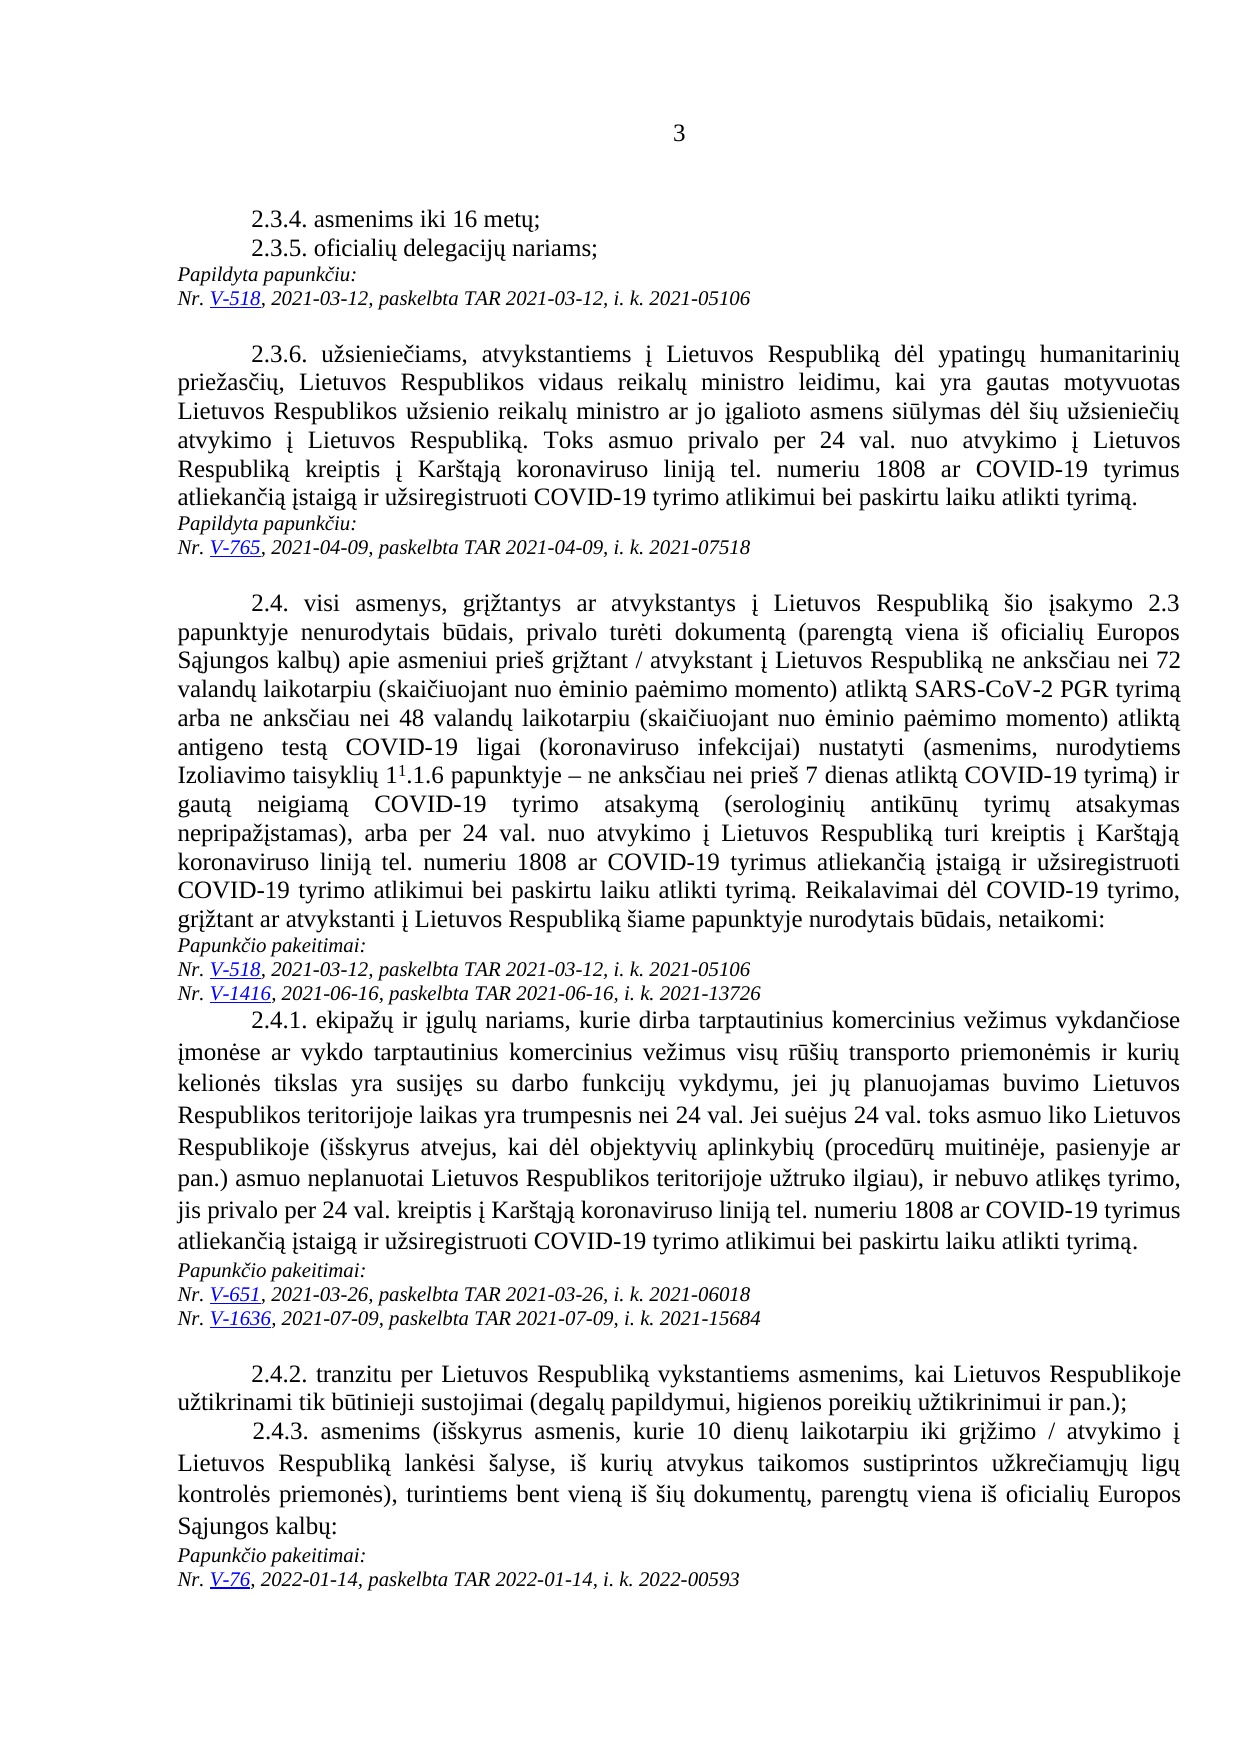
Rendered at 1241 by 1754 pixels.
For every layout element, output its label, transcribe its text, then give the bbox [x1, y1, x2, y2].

text Nr. V-518, 2021-03-12, paskelbta TAR 2021-03-12, i. k. 2021-05106 [177, 286, 1181, 310]
text 2.4. visi asmenys, grįžtantys ar atvykstantys į Lietuvos Respubliką šio įsakymo 2.3 papunktyje nenurodytais būdais, privalo turėti dokumentą (parengtą viena iš oficialių Europos Sąjungos kalbų) apie asmeniui prieš grįžtant / atvykstant į Lietuvos Respubliką ne anksčiau nei 72 valandų laikotarpiu (skaičiuojant nuo ėminio paėmimo momento) atliktą SARS-CoV-2 PGR tyrimą arba ne anksčiau nei 48 valandų laikotarpiu (skaičiuojant nuo ėminio paėmimo momento) atliktą antigeno testą COVID-19 ligai (koronaviruso infekcijai) nustatyti (asmenims, nurodytiems Izoliavimo taisyklių 11.1.6 papunktyje – ne anksčiau nei prieš 7 dienas atliktą COVID-19 tyrimą) ir gautą neigiamą COVID-19 tyrimo atsakymą (serologinių antikūnų tyrimų atsakymas nepripažįstamas), arba per 24 val. nuo atvykimo į Lietuvos Respubliką turi kreiptis į Karštąją koronaviruso liniją tel. numeriu 1808 ar COVID-19 tyrimus atliekančią įstaigą ir užsiregistruoti COVID-19 tyrimo atlikimui bei paskirtu laiku atlikti tyrimą. Reikalavimai dėl COVID-19 tyrimo, grįžtant ar atvykstanti į Lietuvos Respubliką šiame papunktyje nurodytais būdais, netaikomi: [177, 588, 1181, 933]
text Nr. V-518, 2021-03-12, paskelbta TAR 2021-03-12, i. k. 2021-05106 [177, 957, 1181, 981]
text 2.3.5. oficialių delegacijų nariams; [177, 233, 1181, 262]
text 2.4.1. ekipažų ir įgulų nariams, kurie dirba tarptautinius komercinius vežimus vykdančiose įmonėse ar vykdo tarptautinius komercinius vežimus visų rūšių transporto priemonėmis ir kurių kelionės tikslas yra susijęs su darbo funkcijų vykdymu, jei jų planuojamas buvimo Lietuvos Respublikos teritorijoje laikas yra trumpesnis nei 24 val. Jei suėjus 24 val. toks asmuo liko Lietuvos Respublikoje (išskyrus atvejus, kai dėl objektyvių aplinkybių (procedūrų muitinėje, pasienyje ar pan.) asmuo neplanuotai Lietuvos Respublikos teritorijoje užtruko ilgiau), ir nebuvo atlikęs tyrimo, jis privalo per 24 val. kreiptis į Karštąją koronaviruso liniją tel. numeriu 1808 ar COVID-19 tyrimus atliekančią įstaigą ir užsiregistruoti COVID-19 tyrimo atlikimui bei paskirtu laiku atlikti tyrimą. [177, 1005, 1181, 1255]
text Nr. V-765, 2021-04-09, paskelbta TAR 2021-04-09, i. k. 2021-07518 [177, 535, 1181, 559]
text Papildyta papunkčiu: [177, 262, 1181, 286]
text Papunkčio pakeitimai: [177, 1258, 1181, 1282]
text Nr. V-1416, 2021-06-16, paskelbta TAR 2021-06-16, i. k. 2021-13726 [177, 981, 1181, 1005]
text Nr. V-651, 2021-03-26, paskelbta TAR 2021-03-26, i. k. 2021-06018 [177, 1282, 1181, 1306]
text Papildyta papunkčiu: [177, 511, 1181, 535]
text 2.4.3. asmenims (išskyrus asmenis, kurie 10 dienų laikotarpiu iki grįžimo / atvykimo į Lietuvos Respubliką lankėsi šalyse, iš kurių atvykus taikomos sustiprintos užkrečiamųjų ligų kontrolės priemonės), turintiems bent vieną iš šių dokumentų, parengtų viena iš oficialių Europos Sąjungos kalbų: [177, 1416, 1181, 1540]
text Papunkčio pakeitimai: [177, 1542, 1181, 1567]
text 2.3.6. užsieniečiams, atvykstantiems į Lietuvos Respubliką dėl ypatingų humanitarinių priežasčių, Lietuvos Respublikos vidaus reikalų ministro leidimu, kai yra gautas motyvuotas Lietuvos Respublikos užsienio reikalų ministro ar jo įgalioto asmens siūlymas dėl šių užsieniečių atvykimo į Lietuvos Respubliką. Toks asmuo privalo per 24 val. nuo atvykimo į Lietuvos Respubliką kreiptis į Karštąją koronaviruso liniją tel. numeriu 1808 ar COVID-19 tyrimus atliekančią įstaigą ir užsiregistruoti COVID-19 tyrimo atlikimui bei paskirtu laiku atlikti tyrimą. [177, 339, 1181, 511]
text Papunkčio pakeitimai: [177, 933, 1181, 957]
text Nr. V-1636, 2021-07-09, paskelbta TAR 2021-07-09, i. k. 2021-15684 [177, 1306, 1181, 1330]
text 2.3.4. asmenims iki 16 metų; [177, 204, 1181, 233]
text 2.4.2. tranzitu per Lietuvos Respubliką vykstantiems asmenims, kai Lietuvos Respublikoje užtikrinami tik būtinieji sustojimai (degalų papildymui, higienos poreikių užtikrinimui ir pan.); [177, 1359, 1181, 1416]
text Nr. V-76, 2022-01-14, paskelbta TAR 2022-01-14, i. k. 2022-00593 [177, 1567, 1181, 1591]
